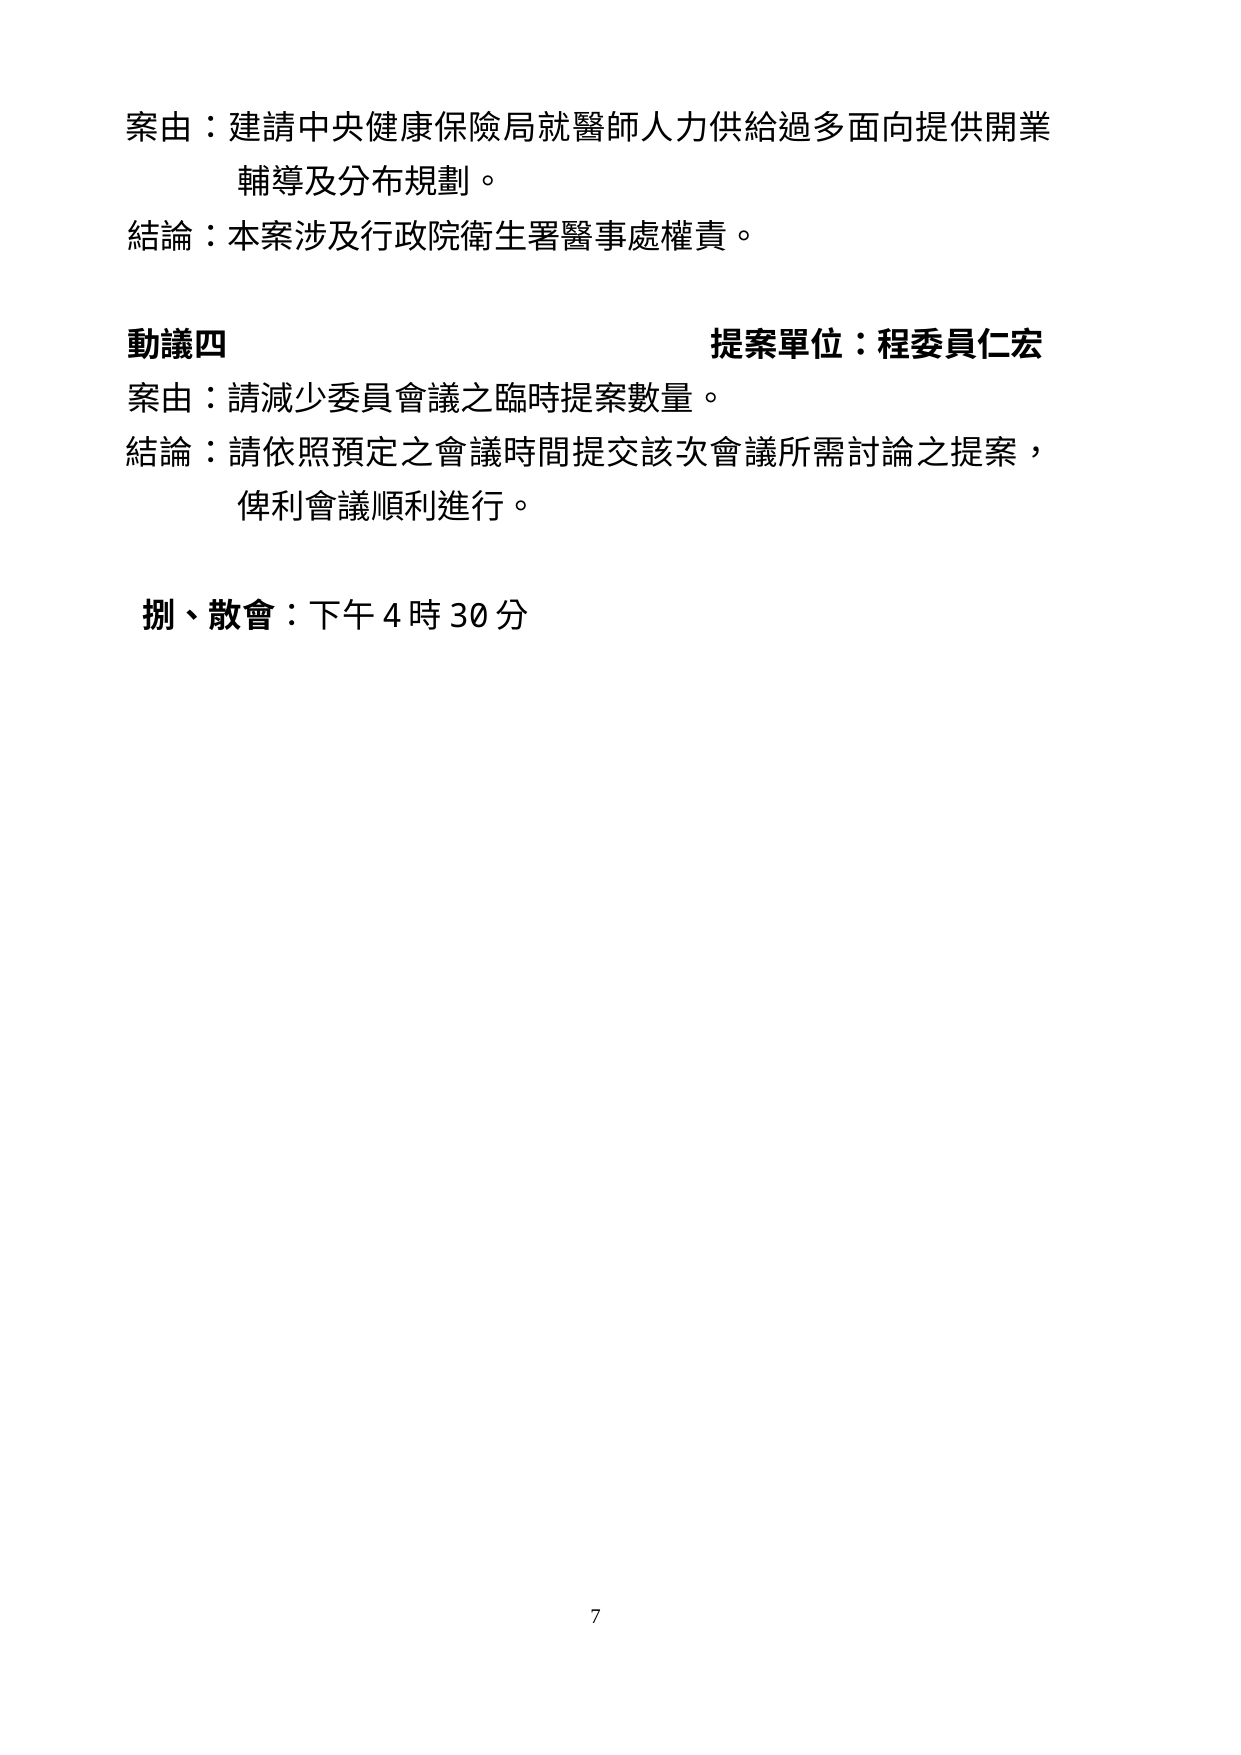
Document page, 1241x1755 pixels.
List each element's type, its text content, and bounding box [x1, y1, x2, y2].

text 案由：建請中央健康保險局就醫師人力供給過多面向提供開業輔導及分布規劃。 [125, 96, 1053, 205]
text 案由：請減少委員會議之臨時提案數量。 [127, 367, 1053, 421]
text 動議四 提案單位：程委員仁宏 [127, 313, 1053, 367]
text 結論：本案涉及行政院衛生署醫事處權責。 [127, 205, 1053, 259]
text 捌、散會：下午4時30分 [142, 584, 1053, 638]
text 結論：請依照預定之會議時間提交該次會議所需討論之提案，俾利會議順利進行。 [125, 421, 1053, 530]
